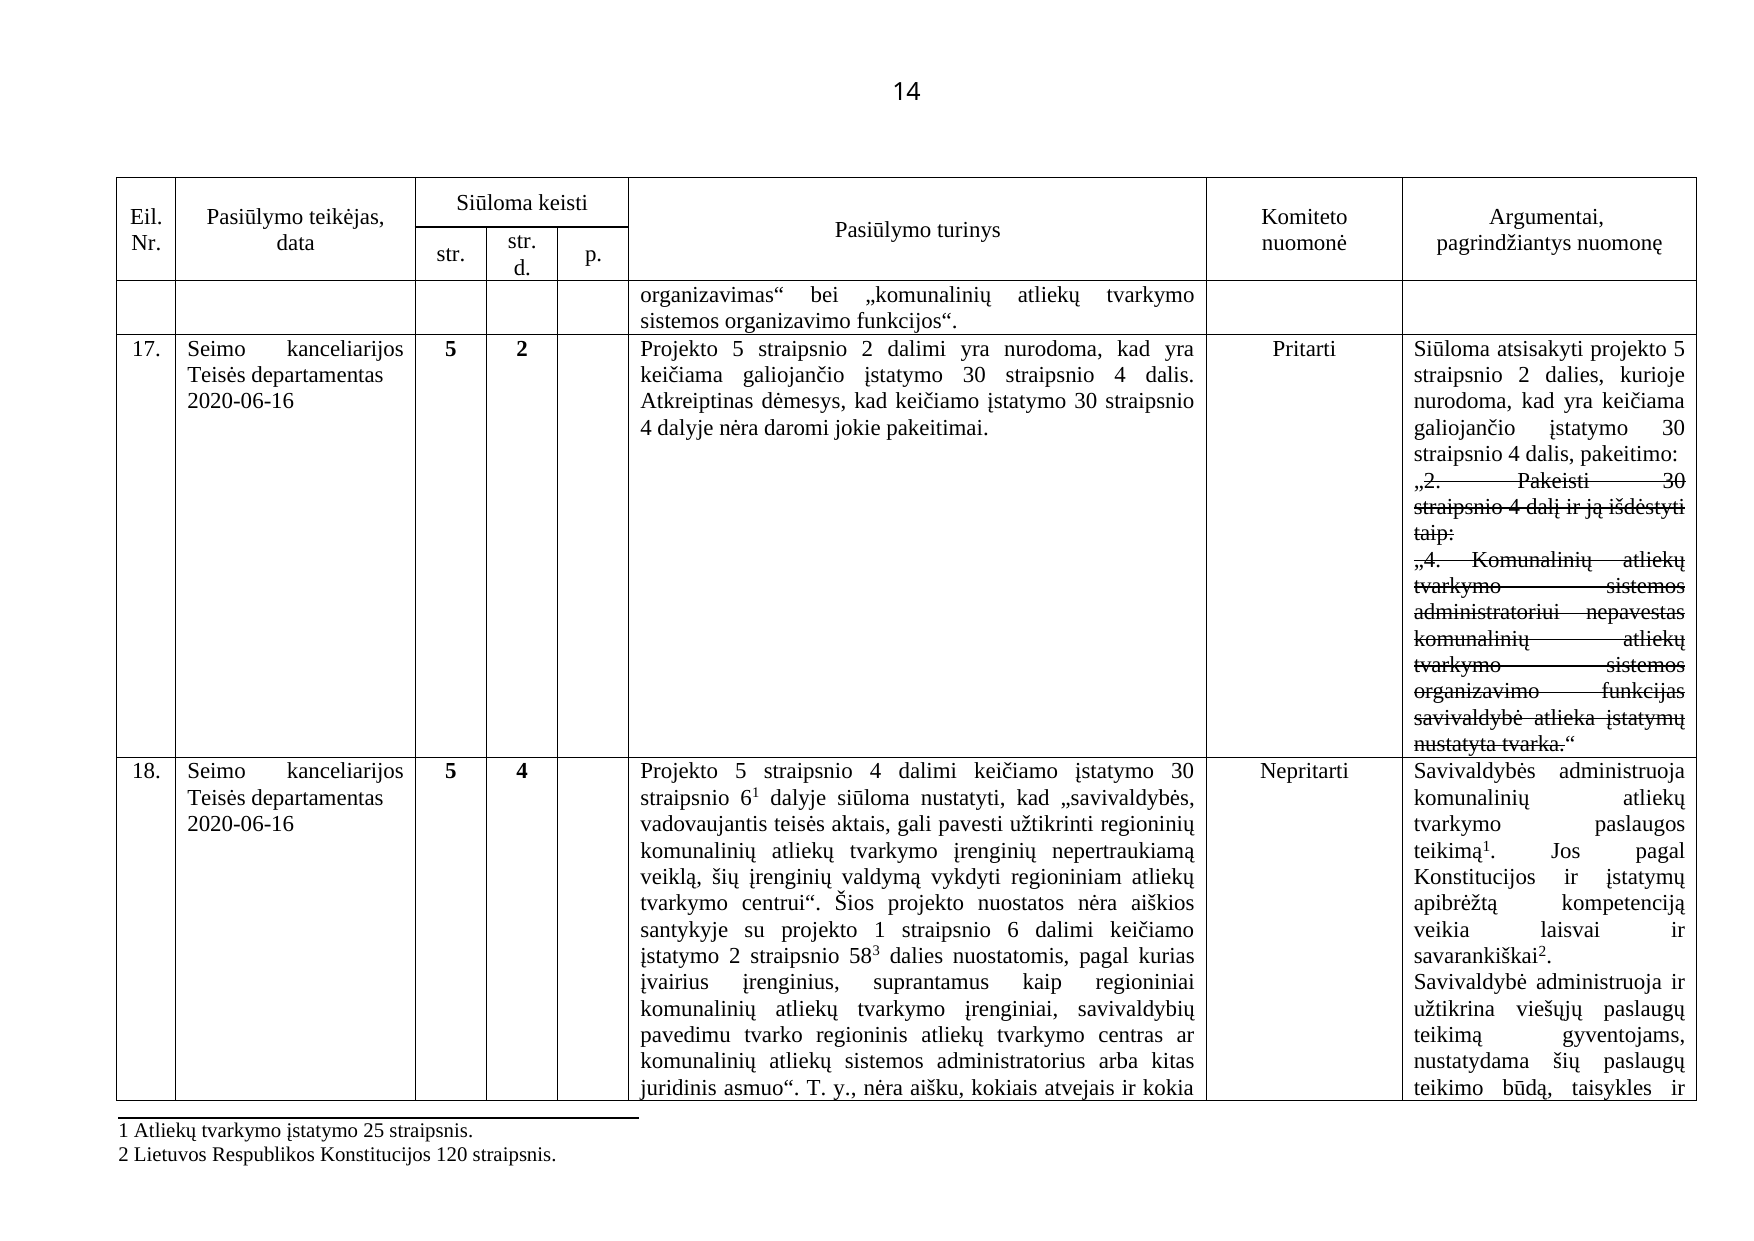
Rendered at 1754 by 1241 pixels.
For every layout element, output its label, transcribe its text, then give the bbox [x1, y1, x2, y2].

table_cell [1207, 281, 1402, 334]
table_cell p. [558, 228, 628, 280]
table_header Komiteto nuomonė [1207, 178, 1402, 280]
table_cell [558, 335, 628, 757]
table_cell 4 [487, 758, 557, 1100]
table_header Eil. Nr. [117, 178, 175, 280]
table_cell 5 [416, 335, 486, 757]
table_cell Siūloma atsisakyti projekto 5 straipsnio 2 dalies, kurioje nurodoma, kad yra keičiama galiojančio įstatymo 30 straipsnio 4 dalis, pakeitimo: „2. Pakeisti 30 straipsnio 4 dalį ir ją išdėstyti taip: „4. Komunalinių atliekų tvarkymo sistemos administratoriui nepavestas komunalinių atliekų tvarkymo sistemos organizavimo funkcijas savivaldybė atlieka įstatymų nustatyta tvarka.“ [1403, 335, 1696, 757]
table_header Pasiūlymo teikėjas, data [176, 178, 415, 280]
table_cell str. [416, 228, 486, 280]
table_cell [1403, 281, 1696, 334]
table_cell Projekto 5 straipsnio 4 dalimi keičiamo įstatymo 30 straipsnio 61 dalyje siūloma nustatyti, kad „savivaldybės, vadovaujantis teisės aktais, gali pavesti užtikrinti regioninių komunalinių atliekų tvarkymo įrenginių nepertraukiamą veiklą, šių įrenginių valdymą vykdyti regioniniam atliekų tvarkymo centrui“. Šios projekto nuostatos nėra aiškios santykyje su projekto 1 straipsnio 6 dalimi keičiamo įstatymo 2 straipsnio 583 dalies nuostatomis, pagal kurias įvairius įrenginius, suprantamus kaip regioniniai komunalinių atliekų tvarkymo įrenginiai, savivaldybių pavedimu tvarko regioninis atliekų tvarkymo centras ar komunalinių atliekų sistemos administratorius arba kitas juridinis asmuo“. T. y., nėra aišku, kokiais atvejais ir kokia [629, 758, 1206, 1100]
table_cell organizavimas“ bei „komunalinių atliekų tvarkymo sistemos organizavimo funkcijos“. [629, 281, 1206, 334]
table_cell [416, 281, 486, 334]
table_cell 18. [117, 758, 175, 1100]
table_header Pasiūlymo turinys [629, 178, 1206, 280]
table_header Siūloma keisti [416, 178, 628, 226]
table_cell Seimo kanceliarijos Teisės departamentas 2020-06-16 [176, 758, 415, 1100]
table_cell str. d. [487, 228, 557, 280]
table_cell [558, 758, 628, 1100]
table_header Argumentai, pagrindžiantys nuomonę [1403, 178, 1696, 280]
table_cell [558, 281, 628, 334]
table_cell [176, 281, 415, 334]
table_cell Projekto 5 straipsnio 2 dalimi yra nurodoma, kad yra keičiama galiojančio įstatymo 30 straipsnio 4 dalis. Atkreiptinas dėmesys, kad keičiamo įstatymo 30 straipsnio 4 dalyje nėra daromi jokie pakeitimai. [629, 335, 1206, 757]
table_cell Pritarti [1207, 335, 1402, 757]
table_cell 2 [487, 335, 557, 757]
table_cell 17. [117, 335, 175, 757]
table_cell Savivaldybės administruoja komunalinių atliekų tvarkymo paslaugos teikimą. Jos pagal Konstitucijos ir įstatymų apibrėžtą kompetenciją veikia laisvai ir savarankiškai. Savivaldybė administruoja ir užtikrina viešųjų paslaugų teikimą gyventojams, nustatydama šių paslaugų teikimo būdą, taisykles ir [1403, 758, 1696, 1100]
table_cell [487, 281, 557, 334]
table_cell Seimo kanceliarijos Teisės departamentas 2020-06-16 [176, 335, 415, 757]
table_cell 5 [416, 758, 486, 1100]
table_cell Nepritarti [1207, 758, 1402, 1100]
table_cell [117, 281, 175, 334]
